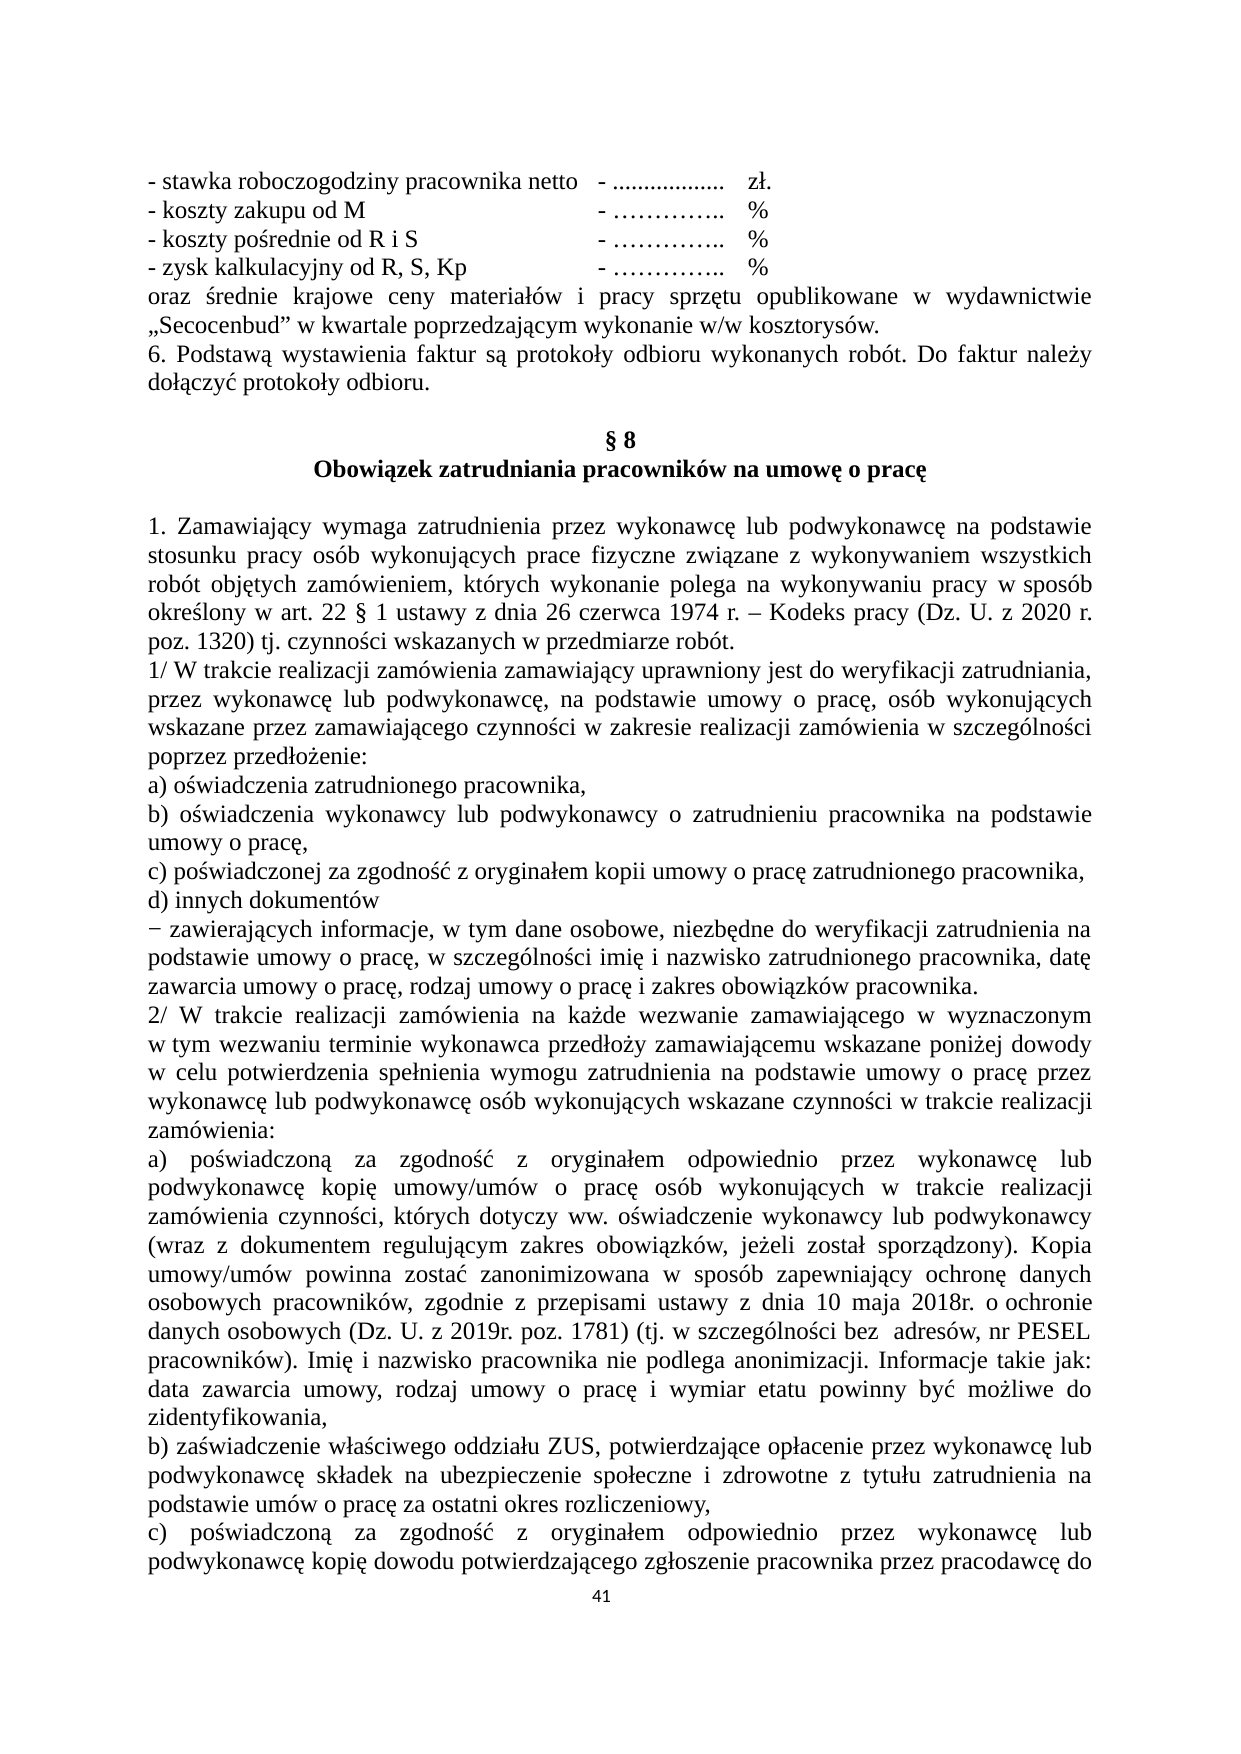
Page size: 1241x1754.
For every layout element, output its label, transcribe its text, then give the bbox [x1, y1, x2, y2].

text 1. Zamawiający wymaga zatrudnienia przez wykonawcę lub podwykonawcę na podstawie stosunku pracy osób wykonujących prace fizyczne związane z wykonywaniem wszystkich robót objętych zamówieniem, których wykonanie polega na wykonywaniu pracy w sposób określony w art. 22 § 1 ustawy z dnia 26 czerwca 1974 r. – Kodeks pracy (Dz. U. z 2020 r. poz. 1320) tj. czynności wskazanych w przedmiarze robót. [148, 511, 1093, 655]
text 6. Podstawą wystawienia faktur są protokoły odbioru wykonanych robót. Do faktur należy dołączyć protokoły odbioru. [148, 339, 1093, 396]
text b) oświadczenia wykonawcy lub podwykonawcy o zatrudnieniu pracownika na podstawie umowy o pracę, [148, 799, 1093, 856]
text c) poświadczoną za zgodność z oryginałem odpowiednio przez wykonawcę lub podwykonawcę kopię dowodu potwierdzającego zgłoszenie pracownika przez pracodawcę do [148, 1517, 1093, 1575]
text − zawierających informacje, w tym dane osobowe, niezbędne do weryfikacji zatrudnienia na podstawie umowy o pracę, w szczególności imię i nazwisko zatrudnionego pracownika, datę zawarcia umowy o pracę, rodzaj umowy o pracę i zakres obowiązków pracownika. [148, 914, 1093, 1000]
text 2/ W trakcie realizacji zamówienia na każde wezwanie zamawiającego w wyznaczonym w tym wezwaniu terminie wykonawca przedłoży zamawiającemu wskazane poniżej dowody w celu potwierdzenia spełnienia wymogu zatrudnienia na podstawie umowy o pracę przez wykonawcę lub podwykonawcę osób wykonujących wskazane czynności w trakcie realizacji zamówienia: [148, 1000, 1093, 1144]
text - koszty zakupu od M - ………….. % [148, 195, 1093, 224]
text Obowiązek zatrudniania pracowników na umowę o pracę [148, 454, 1093, 482]
text § 8 [148, 425, 1093, 454]
text a) poświadczoną za zgodność z oryginałem odpowiednio przez wykonawcę lub podwykonawcę kopię umowy/umów o pracę osób wykonujących w trakcie realizacji zamówienia czynności, których dotyczy ww. oświadczenie wykonawcy lub podwykonawcy (wraz z dokumentem regulującym zakres obowiązków, jeżeli został sporządzony). Kopia umowy/umów powinna zostać zanonimizowana w sposób zapewniający ochronę danych osobowych pracowników, zgodnie z przepisami ustawy z dnia 10 maja 2018r. o ochronie danych osobowych (Dz. U. z 2019r. poz. 1781) (tj. w szczególności bez adresów, nr PESEL pracowników). Imię i nazwisko pracownika nie podlega anonimizacji. Informacje takie jak: data zawarcia umowy, rodzaj umowy o pracę i wymiar etatu powinny być możliwe do zidentyfikowania, [148, 1144, 1093, 1431]
text c) poświadczonej za zgodność z oryginałem kopii umowy o pracę zatrudnionego pracownika, [148, 856, 1093, 885]
text - zysk kalkulacyjny od R, S, Kp - ………….. % [148, 252, 1093, 281]
text 1/ W trakcie realizacji zamówienia zamawiający uprawniony jest do weryfikacji zatrudniania, przez wykonawcę lub podwykonawcę, na podstawie umowy o pracę, osób wykonujących wskazane przez zamawiającego czynności w zakresie realizacji zamówienia w szczególności poprzez przedłożenie: [148, 655, 1093, 770]
text b) zaświadczenie właściwego oddziału ZUS, potwierdzające opłacenie przez wykonawcę lub podwykonawcę składek na ubezpieczenie społeczne i zdrowotne z tytułu zatrudnienia na podstawie umów o pracę za ostatni okres rozliczeniowy, [148, 1431, 1093, 1517]
text a) oświadczenia zatrudnionego pracownika, [148, 770, 1093, 799]
text d) innych dokumentów [148, 885, 1093, 914]
text oraz średnie krajowe ceny materiałów i pracy sprzętu opublikowane w wydawnictwie „Secocenbud” w kwartale poprzedzającym wykonanie w/w kosztorysów. [148, 281, 1093, 339]
text - koszty pośrednie od R i S - ………….. % [148, 224, 1093, 252]
text - stawka roboczogodziny pracownika netto - .................. zł. [148, 166, 1093, 195]
